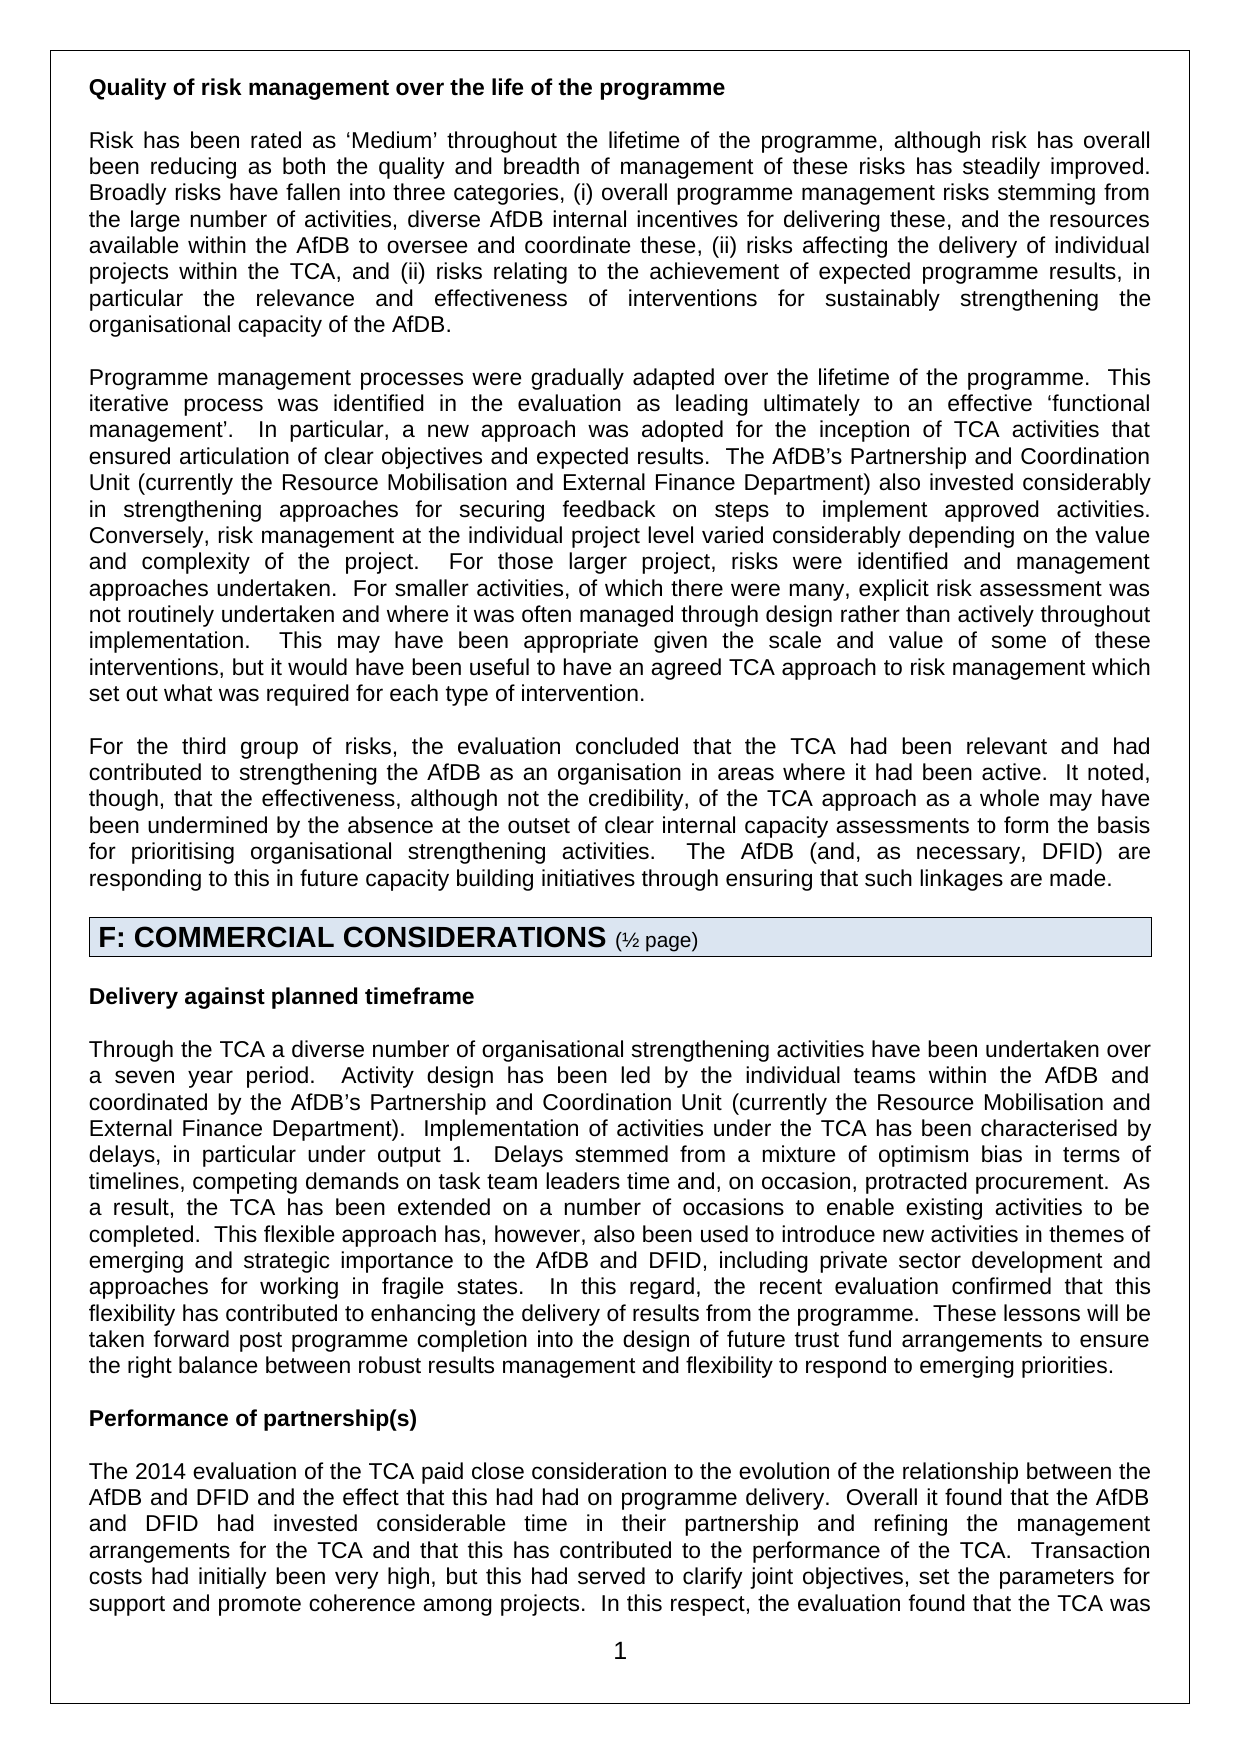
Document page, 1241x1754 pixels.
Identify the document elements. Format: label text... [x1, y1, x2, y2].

text F: COMMERCIAL CONSIDERATIONS (½ page) [90, 918, 1151, 956]
text Performance of partnership(s) [89, 1405, 1152, 1431]
text Programme management processes were gradually adapted over the lifetime of the programme. This iterative process was identified in the evaluation as leading ultimately to an effective ‘functional management’. In particular, a new approach was adopted for the inception of TCA activities that ensured articulation of clear objectives and expected results. The AfDB’s Partnership and Coordination Unit (currently the Resource Mobilisation and External Finance Department) also invested considerably in strengthening approaches for securing feedback on steps to implement approved activities. Conversely, risk management at the individual project level varied considerably depending on the value and complexity of the project. For those larger project, risks were identified and management approaches undertaken. For smaller activities, of which there were many, explicit risk assessment was not routinely undertaken and where it was often managed through design rather than actively throughout implementation. This may have been appropriate given the scale and value of some of these interventions, but it would have been useful to have an agreed TCA approach to risk management which set out what was required for each type of intervention. [89, 364, 1152, 706]
text For the third group of risks, the evaluation concluded that the TCA had been relevant and had contributed to strengthening the AfDB as an organisation in areas where it had been active. It noted, though, that the effectiveness, although not the credibility, of the TCA approach as a whole may have been undermined by the absence at the outset of clear internal capacity assessments to form the basis for prioritising organisational strengthening activities. The AfDB (and, as necessary, DFID) are responding to this in future capacity building initiatives through ensuring that such linkages are made. [89, 733, 1152, 891]
text Quality of risk management over the life of the programme [89, 74, 1152, 100]
text Delivery against planned timeframe [89, 983, 1152, 1010]
text The 2014 evaluation of the TCA paid close consideration to the evolution of the relationship between the AfDB and DFID and the effect that this had had on programme delivery. Overall it found that the AfDB and DFID had invested considerable time in their partnership and refining the management arrangements for the TCA and that this has contributed to the performance of the TCA. Transaction costs had initially been very high, but this had served to clarify joint objectives, set the parameters for support and promote coherence among projects. In this respect, the evaluation found that the TCA was [89, 1458, 1152, 1616]
text Risk has been rated as ‘Medium’ throughout the lifetime of the programme, although risk has overall been reducing as both the quality and breadth of management of these risks has steadily improved. Broadly risks have fallen into three categories, (i) overall programme management risks stemming from the large number of activities, diverse AfDB internal incentives for delivering these, and the resources available within the AfDB to oversee and coordinate these, (ii) risks affecting the delivery of individual projects within the TCA, and (ii) risks relating to the achievement of expected programme results, in particular the relevance and effectiveness of interventions for sustainably strengthening the organisational capacity of the AfDB. [89, 127, 1152, 337]
text Through the TCA a diverse number of organisational strengthening activities have been undertaken over a seven year period. Activity design has been led by the individual teams within the AfDB and coordinated by the AfDB’s Partnership and Coordination Unit (currently the Resource Mobilisation and External Finance Department). Implementation of activities under the TCA has been characterised by delays, in particular under output 1. Delays stemmed from a mixture of optimism bias in terms of timelines, competing demands on task team leaders time and, on occasion, protracted procurement. As a result, the TCA has been extended on a number of occasions to enable existing activities to be completed. This flexible approach has, however, also been used to introduce new activities in themes of emerging and strategic importance to the AfDB and DFID, including private sector development and approaches for working in fragile states. In this regard, the recent evaluation confirmed that this flexibility has contributed to enhancing the delivery of results from the programme. These lessons will be taken forward post programme completion into the design of future trust fund arrangements to ensure the right balance between robust results management and flexibility to respond to emerging priorities. [89, 1036, 1152, 1379]
